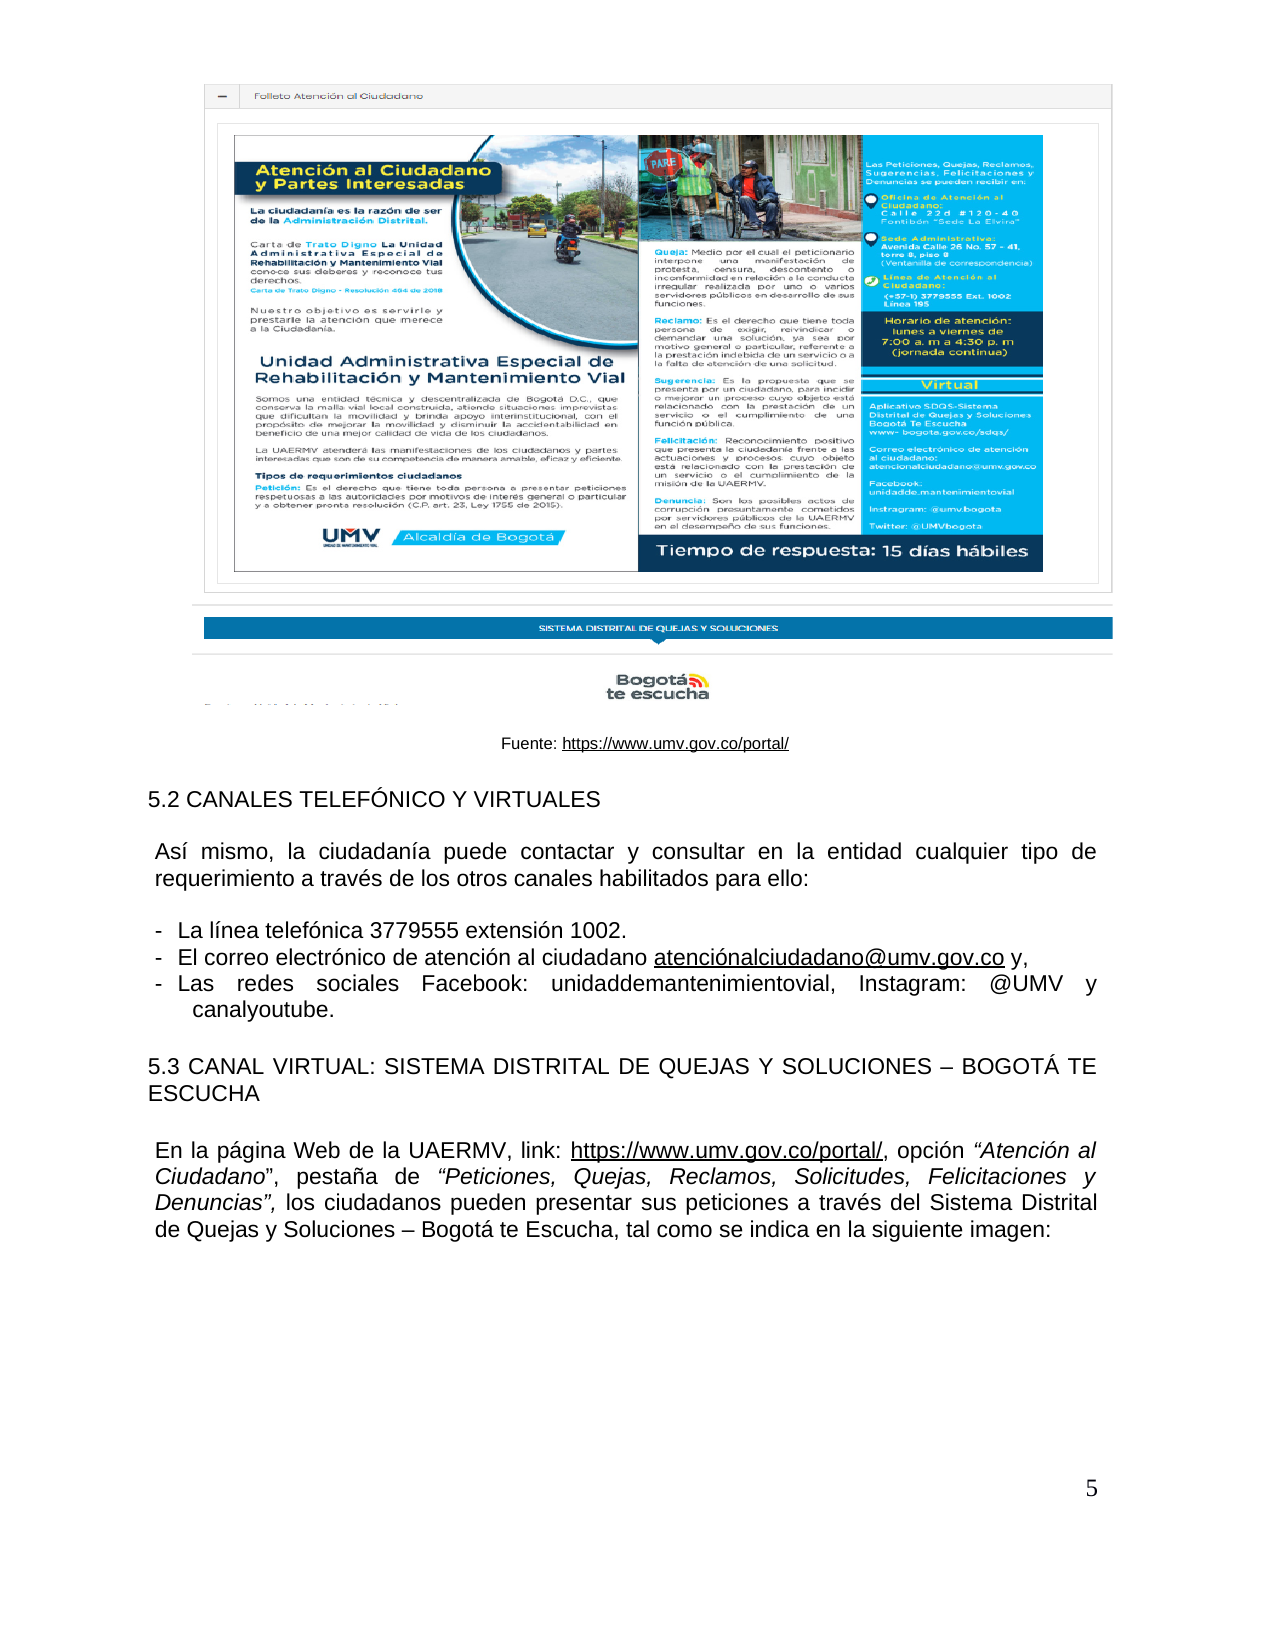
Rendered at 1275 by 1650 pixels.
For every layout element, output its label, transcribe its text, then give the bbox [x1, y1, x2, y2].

text Fuente: https://www.umv.gov.co/portal/ [192, 733, 1098, 753]
text En la página Web de la UAERMV, link: https://www.umv.gov.co/portal/, opción “Atención al Ciudadano”, pestaña de “Peticiones, Quejas, Reclamos, Solicitudes, Felicitaciones y Denuncias”, los ciudadanos pueden presentar sus peticiones a través del Sistema Distrital de Quejas y Soluciones – Bogotá te Escucha, tal como se indica en la siguiente imagen: [154, 1137, 1098, 1242]
subtitle 5.2 CANALES TELEFÓNICO Y VIRTUALES [148, 786, 1098, 812]
list Las redes sociales Facebook: unidaddemantenimientovial, Instagram: @UMV y canalyoutube. [154, 970, 1098, 1023]
text Así mismo, la ciudadanía puede contactar y consultar en la entidad cualquier tipo de requerimiento a través de los otros canales habilitados para ello: [154, 838, 1098, 891]
subtitle 5.3 CANAL VIRTUAL: SISTEMA DISTRITAL DE QUEJAS Y SOLUCIONES – BOGOTÁ TE ESCUCHA [148, 1053, 1098, 1106]
list El correo electrónico de atención al ciudadano atenciónalciudadano@umv.gov.co y, [154, 944, 1098, 970]
list La línea telefónica 3779555 extensión 1002. [154, 917, 1098, 944]
